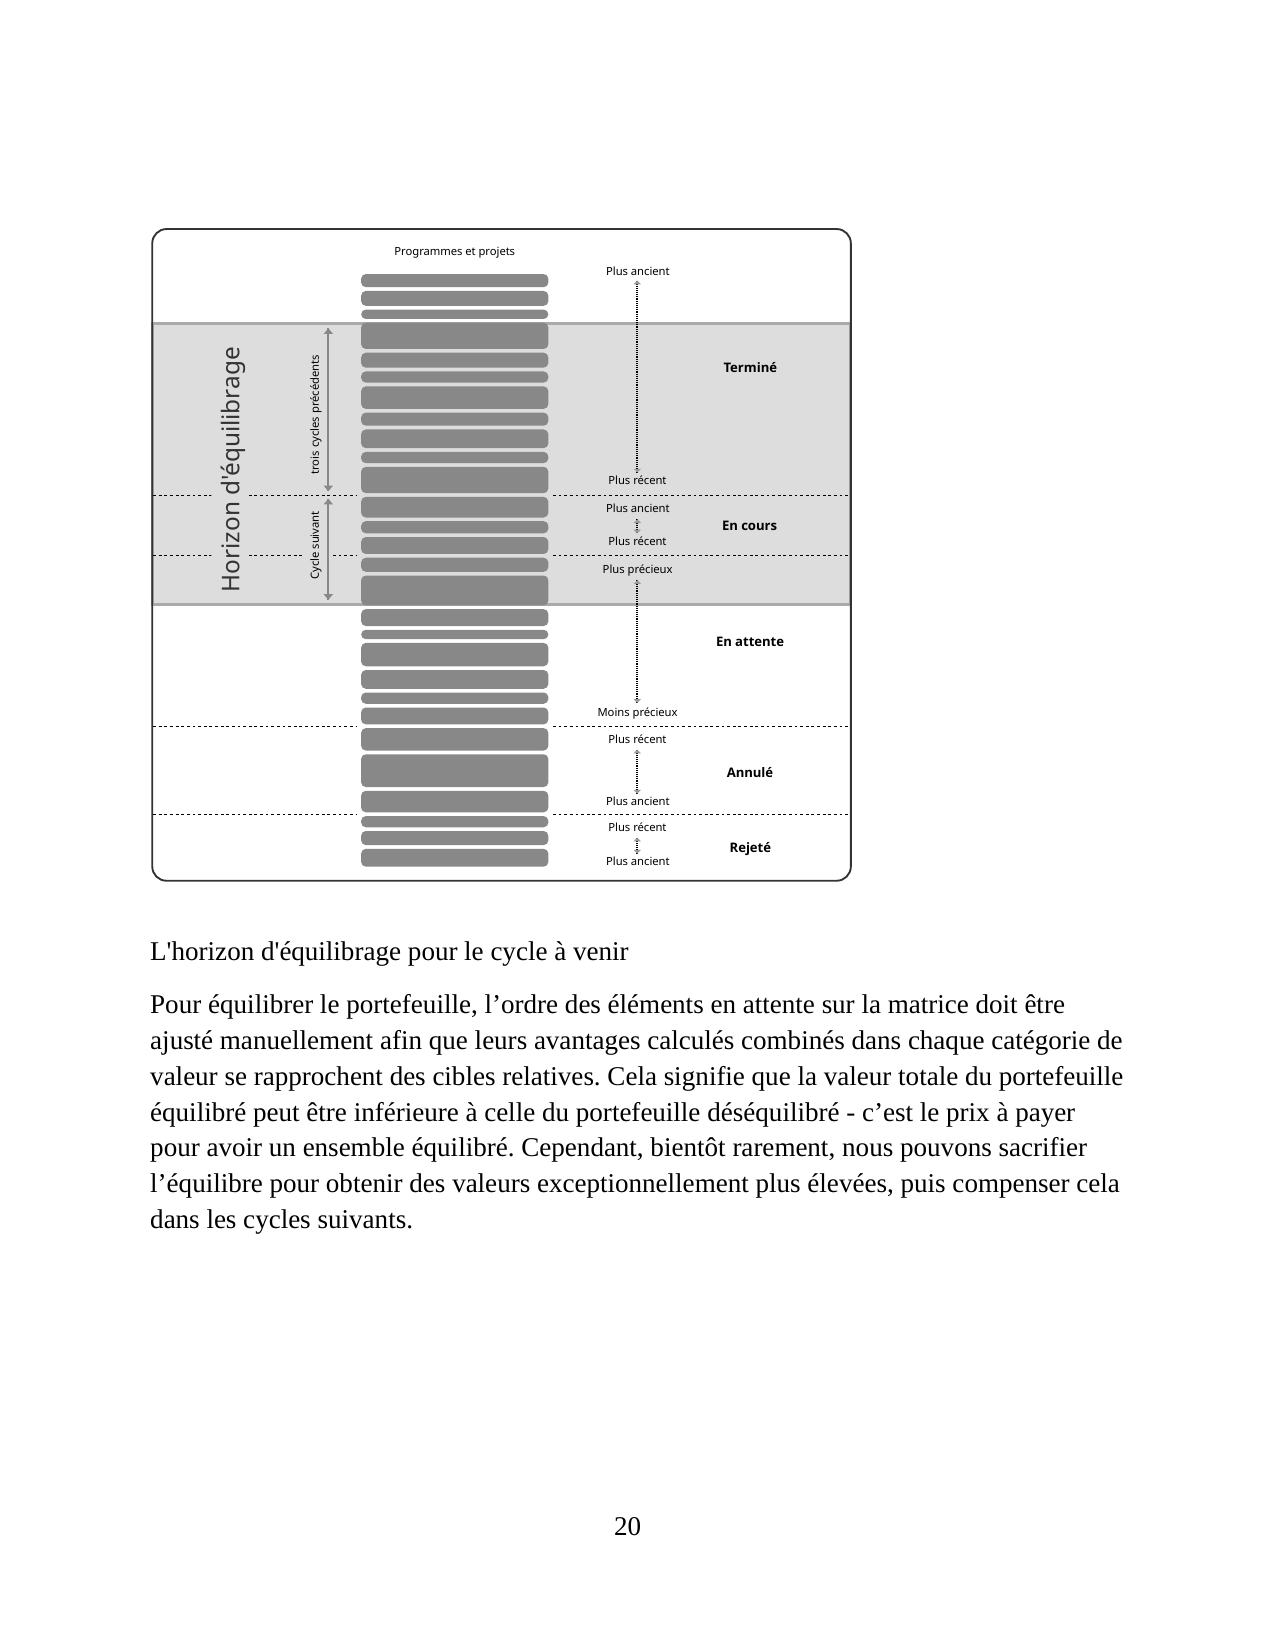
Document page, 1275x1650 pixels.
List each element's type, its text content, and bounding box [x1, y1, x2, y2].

text Pour équilibrer le portefeuille, l’ordre des éléments en attente sur la matrice doit être ajusté manuellement afin que leurs avantages calculés combinés dans chaque catégorie de valeur se rapprochent des cibles relatives. Cela signifie que la valeur totale du portefeuille équilibré peut être inférieure à celle du portefeuille déséquilibré - c’est le prix à payer pour avoir un ensemble équilibré. Cependant, bientôt rarement, nous pouvons sacrifier l’équilibre pour obtenir des valeurs exceptionnellement plus élevées, puis compenser cela dans les cycles suivants. [150, 989, 1125, 1234]
text L'horizon d'équilibrage pour le cycle à venir [150, 935, 1125, 966]
